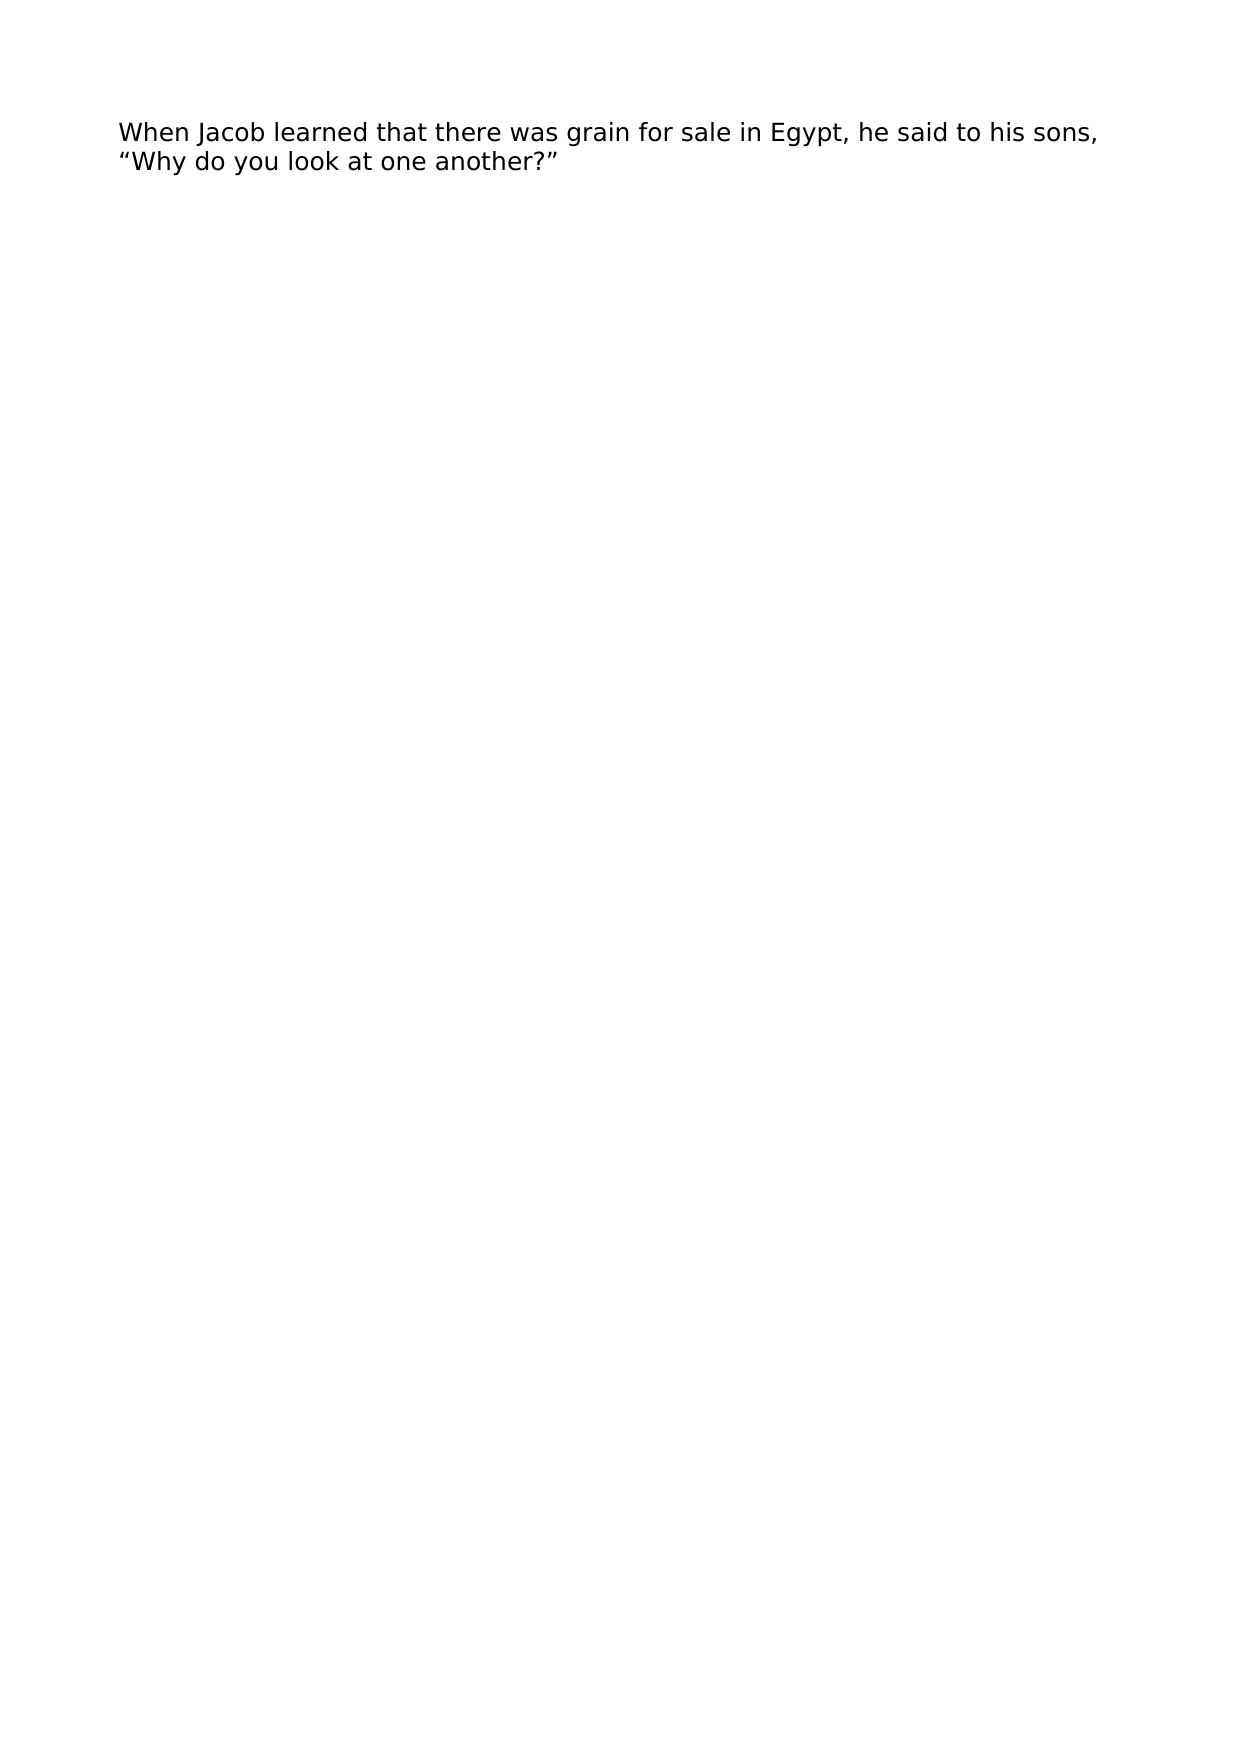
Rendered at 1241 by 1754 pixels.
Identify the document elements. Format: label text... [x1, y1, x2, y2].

text When Jacob learned that there was grain for sale in Egypt, he said to his sons, “Why do you look at one another?” [118, 118, 1122, 176]
